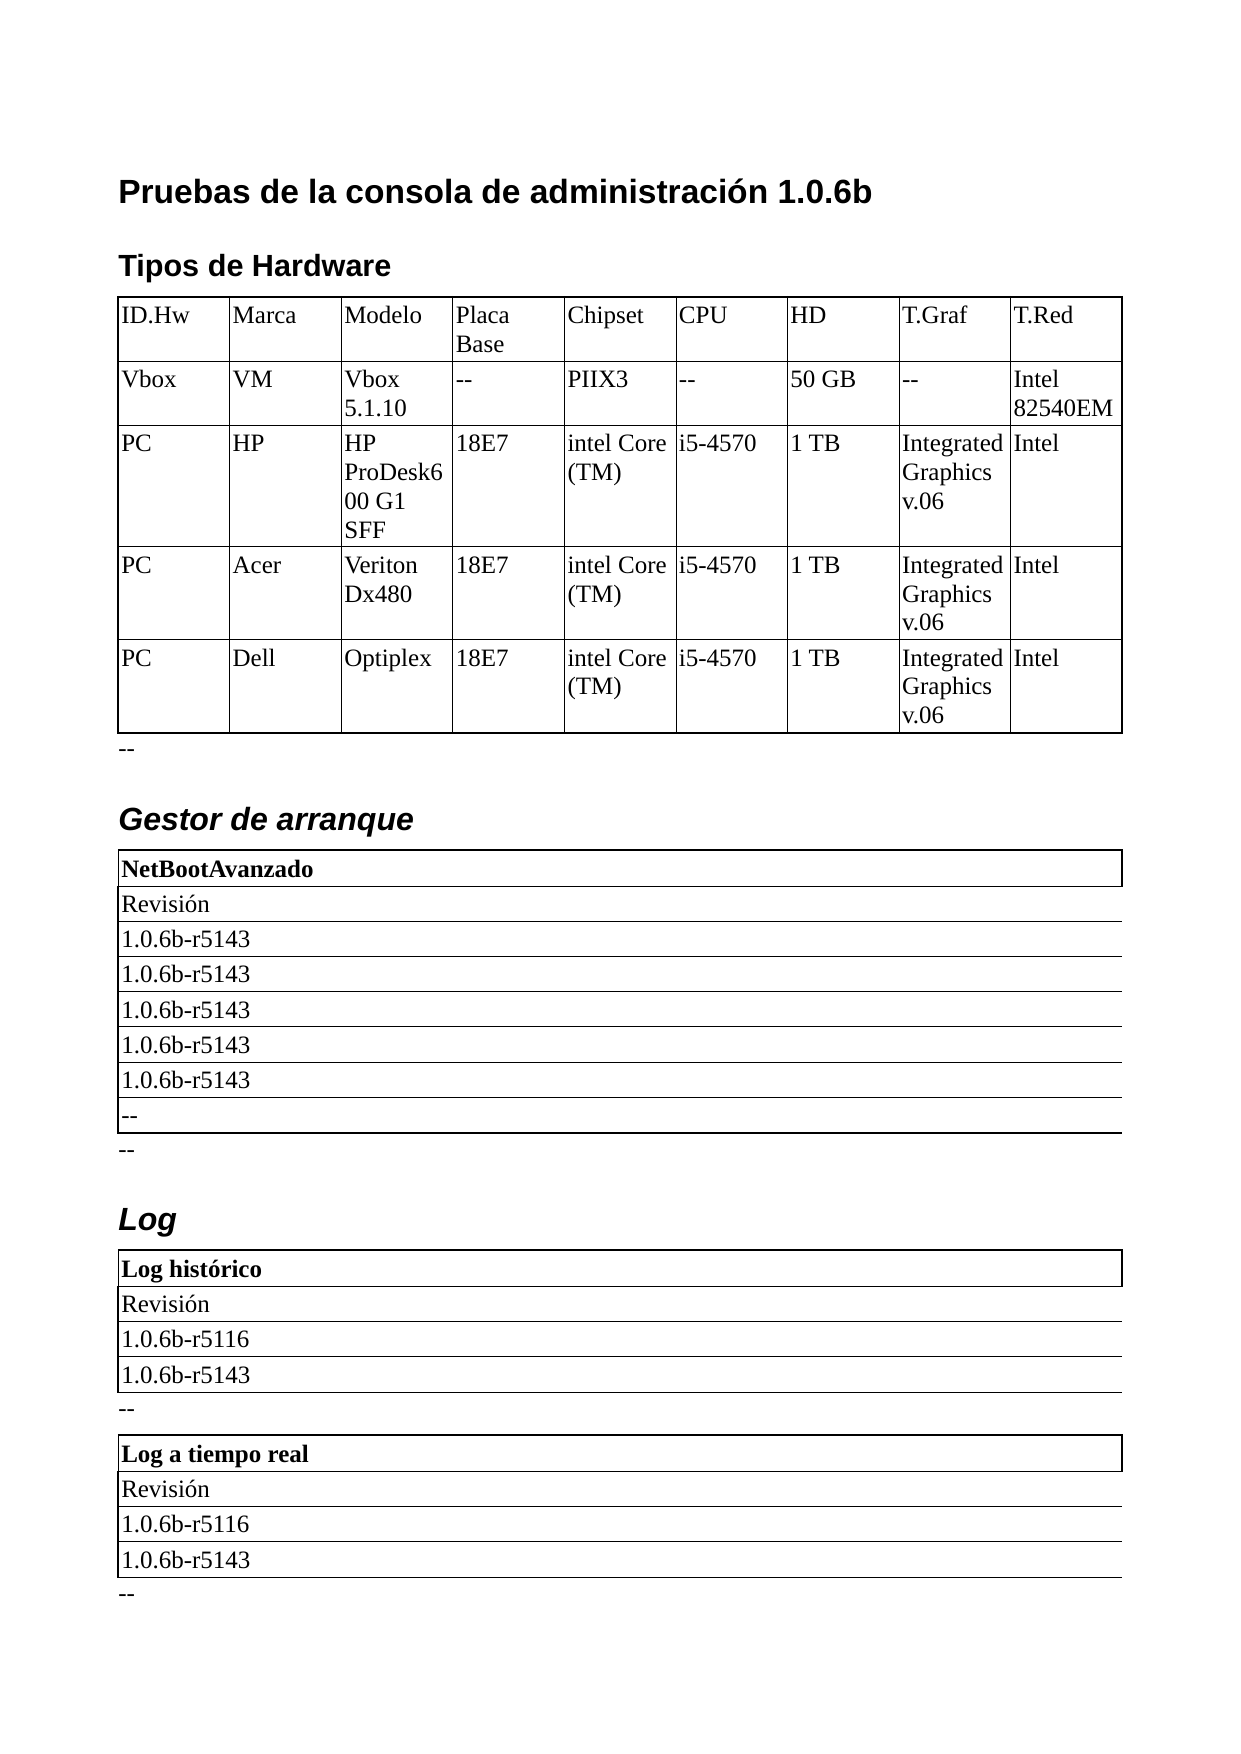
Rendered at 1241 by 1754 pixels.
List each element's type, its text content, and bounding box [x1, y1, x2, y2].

table_cell i5-4570 [677, 640, 787, 732]
table_cell Acer [230, 547, 341, 639]
table_cell intel Core (TM) [565, 426, 676, 546]
table_header Placa Base [453, 298, 564, 361]
table_cell 1 TB [788, 426, 899, 546]
table_header NetBootAvanzado [119, 851, 1121, 886]
table_header Modelo [342, 298, 452, 361]
table_cell 1.0.6b-r5143 [119, 1027, 1122, 1062]
table_cell 1.0.6b-r5116 [119, 1322, 1122, 1356]
table_cell intel Core (TM) [565, 547, 676, 639]
table_header Chipset [565, 298, 676, 361]
table_cell Revisión [119, 1287, 1122, 1321]
text -- [118, 1578, 1122, 1607]
table_cell Intel [1011, 640, 1121, 732]
table_cell -- [677, 362, 787, 425]
table_cell Veriton Dx480 [342, 547, 452, 639]
table_cell i5-4570 [677, 547, 787, 639]
table_cell 18E7 [453, 426, 564, 546]
table_cell 1.0.6b-r5143 [119, 1542, 1122, 1576]
table_cell Optiplex [342, 640, 452, 732]
subtitle Log [118, 1200, 1122, 1237]
table_cell -- [119, 1098, 1122, 1132]
table_cell -- [453, 362, 564, 425]
table_header T.Graf [900, 298, 1010, 361]
table_cell PC [119, 640, 229, 732]
table_cell PC [119, 426, 229, 546]
text -- [118, 734, 1122, 762]
table_cell Intel 82540EM [1011, 362, 1121, 425]
table_header T.Red [1011, 298, 1121, 361]
table_cell Integrated Graphics v.06 [900, 547, 1010, 639]
table_cell 1.0.6b-r5143 [119, 992, 1122, 1026]
table_cell 18E7 [453, 547, 564, 639]
table_cell Intel [1011, 547, 1121, 639]
table_header CPU [677, 298, 787, 361]
table_cell 18E7 [453, 640, 564, 732]
table_cell -- [900, 362, 1010, 425]
table_cell PC [119, 547, 229, 639]
table_cell 1.0.6b-r5143 [119, 922, 1122, 956]
table_cell 50 GB [788, 362, 899, 425]
table_cell Vbox [119, 362, 229, 425]
table_cell HP ProDesk600 G1 SFF [342, 426, 452, 546]
table_cell 1.0.6b-r5116 [119, 1507, 1122, 1541]
table_header Log histórico [119, 1251, 1121, 1286]
table_cell intel Core (TM) [565, 640, 676, 732]
table_cell Vbox 5.1.10 [342, 362, 452, 425]
table_header ID.Hw [119, 298, 229, 361]
table_cell Intel [1011, 426, 1121, 546]
table_cell Integrated Graphics v.06 [900, 640, 1010, 732]
table_cell 1 TB [788, 547, 899, 639]
table_cell 1 TB [788, 640, 899, 732]
subtitle Pruebas de la consola de administración 1.0.6b [118, 172, 1122, 211]
table_cell Dell [230, 640, 341, 732]
text -- [118, 1393, 1122, 1422]
table_cell HP [230, 426, 341, 546]
table_cell Integrated Graphics v.06 [900, 426, 1010, 546]
table_cell PIIX3 [565, 362, 676, 425]
table_cell Revisión [119, 887, 1122, 921]
table_cell VM [230, 362, 341, 425]
subtitle Gestor de arranque [118, 800, 1122, 837]
table_header HD [788, 298, 899, 361]
text -- [118, 1134, 1122, 1162]
table_cell Revisión [119, 1472, 1122, 1506]
table_cell 1.0.6b-r5143 [119, 1063, 1122, 1097]
table_header Marca [230, 298, 341, 361]
table_cell 1.0.6b-r5143 [119, 957, 1122, 991]
subtitle Tipos de Hardware [118, 248, 1122, 283]
table_header Log a tiempo real [119, 1436, 1121, 1471]
table_cell 1.0.6b-r5143 [119, 1357, 1122, 1391]
table_cell i5-4570 [677, 426, 787, 546]
